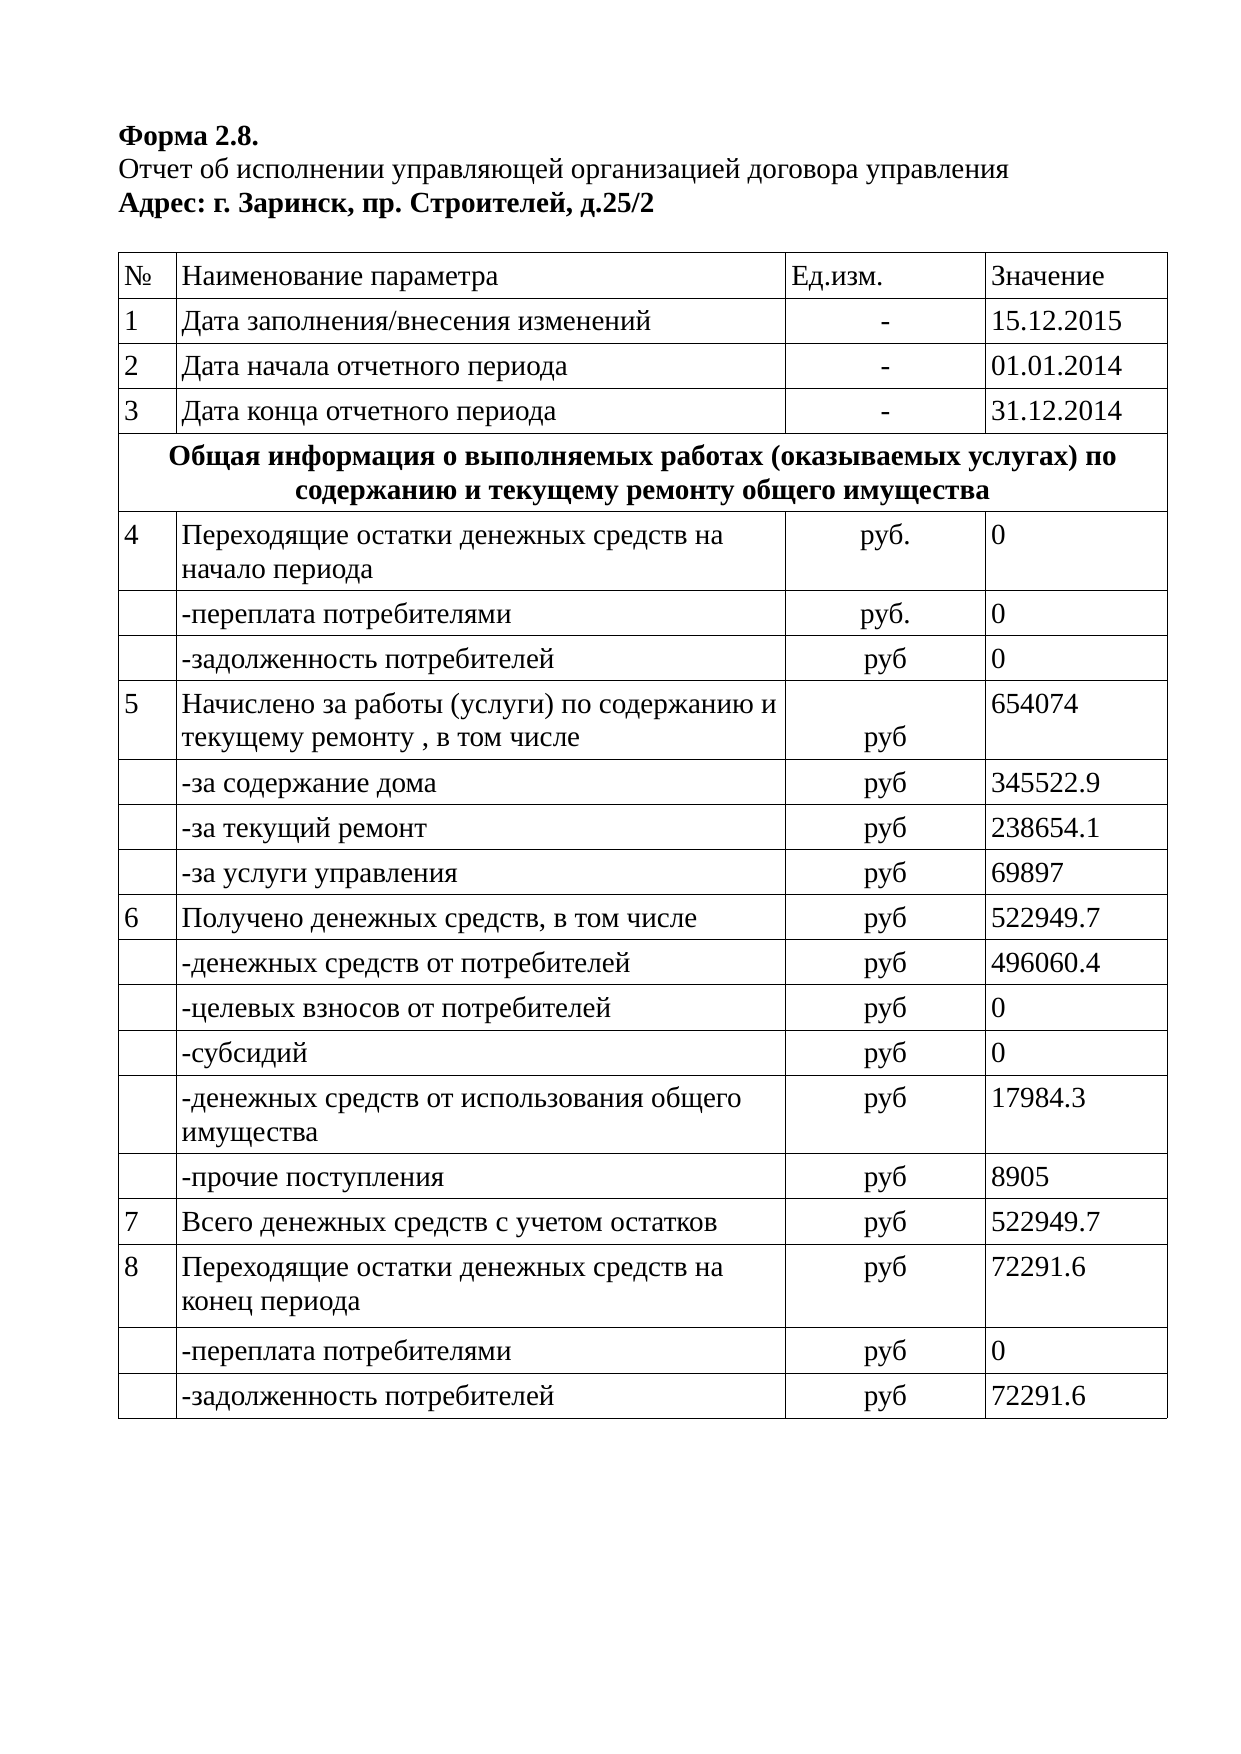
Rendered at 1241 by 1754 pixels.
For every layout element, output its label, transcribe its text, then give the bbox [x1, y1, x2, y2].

table_cell руб [786, 940, 985, 984]
table_cell 522949,7 [986, 1199, 1167, 1243]
text Отчет об исполнении управляющей организацией договора управления [118, 152, 1122, 185]
table_cell руб [786, 850, 985, 894]
table_cell 522949,7 [986, 895, 1167, 939]
table_cell 31.12.2014 [986, 389, 1167, 433]
table_header Значение [986, 253, 1167, 297]
table_cell руб. [786, 512, 985, 590]
table_cell [119, 805, 176, 849]
table_cell руб [786, 1031, 985, 1074]
table_cell руб [786, 681, 985, 759]
table_cell 15.12.2015 [986, 299, 1167, 342]
table_cell Дата заполнения/внесения изменений [177, 299, 785, 342]
table_cell -за текущий ремонт [177, 805, 785, 849]
table_cell [119, 1031, 176, 1074]
table_cell руб [786, 1328, 985, 1372]
table_header Ед.изм. [786, 253, 985, 297]
table_cell 0 [986, 985, 1167, 1029]
table_cell [119, 760, 176, 804]
table_cell руб [786, 1245, 985, 1327]
table_cell руб [786, 985, 985, 1029]
table_cell 5 [119, 681, 176, 759]
table_cell Дата конца отчетного периода [177, 389, 785, 433]
table_cell [119, 1328, 176, 1372]
table_cell 1 [119, 299, 176, 342]
table_cell [119, 1154, 176, 1198]
table_cell 654074 [986, 681, 1167, 759]
table_cell Переходящие остатки денежных средств на конец периода [177, 1245, 785, 1327]
table_cell 8905 [986, 1154, 1167, 1198]
table_cell - [786, 344, 985, 388]
table_cell -денежных средств от использования общего имущества [177, 1076, 785, 1153]
table_cell [119, 1374, 176, 1417]
table_header Наименование параметра [177, 253, 785, 297]
table_cell руб [786, 895, 985, 939]
table_cell Всего денежных средств с учетом остатков [177, 1199, 785, 1243]
table_cell 238654,1 [986, 805, 1167, 849]
table_header № [119, 253, 176, 297]
table_cell - [786, 299, 985, 342]
table_cell [119, 1076, 176, 1153]
table_cell 345522,9 [986, 760, 1167, 804]
table_cell руб [786, 1154, 985, 1198]
table_cell руб [786, 1076, 985, 1153]
table_cell Общая информация о выполняемых работах (оказываемых услугах) по содержанию и текущему ремонту общего имущества [119, 434, 1167, 511]
table_cell 0 [986, 1031, 1167, 1074]
table_cell -субсидий [177, 1031, 785, 1074]
table_cell [119, 636, 176, 680]
table_cell Дата начала отчетного периода [177, 344, 785, 388]
table_cell 72291,6 [986, 1374, 1167, 1417]
table_cell руб [786, 760, 985, 804]
table_cell -переплата потребителями [177, 1328, 785, 1372]
table_cell 496060,4 [986, 940, 1167, 984]
table_cell 0 [986, 636, 1167, 680]
table_cell руб [786, 636, 985, 680]
text Адрес: г. Заринск, пр. Строителей, д.25/2 [118, 185, 1122, 219]
table_cell -задолженность потребителей [177, 1374, 785, 1417]
table_cell 0 [986, 1328, 1167, 1372]
table_cell 8 [119, 1245, 176, 1327]
table_cell -целевых взносов от потребителей [177, 985, 785, 1029]
table_cell руб [786, 805, 985, 849]
table_cell руб [786, 1199, 985, 1243]
table_cell 3 [119, 389, 176, 433]
table_cell 0 [986, 512, 1167, 590]
table_cell 69897 [986, 850, 1167, 894]
table_cell 6 [119, 895, 176, 939]
table_cell [119, 940, 176, 984]
table_cell [119, 850, 176, 894]
table_cell 4 [119, 512, 176, 590]
table_cell 72291,6 [986, 1245, 1167, 1327]
table_cell 7 [119, 1199, 176, 1243]
table_cell 0 [986, 591, 1167, 635]
table_cell -за услуги управления [177, 850, 785, 894]
table_cell 2 [119, 344, 176, 388]
table_cell Начислено за работы (услуги) по содержанию и текущему ремонту , в том числе [177, 681, 785, 759]
table_cell руб [786, 1374, 985, 1417]
table_cell -прочие поступления [177, 1154, 785, 1198]
table_cell -переплата потребителями [177, 591, 785, 635]
text Форма 2.8. [118, 118, 1122, 152]
table_cell Получено денежных средств, в том числе [177, 895, 785, 939]
table_cell руб. [786, 591, 985, 635]
table_cell Переходящие остатки денежных средств на начало периода [177, 512, 785, 590]
table_cell -за содержание дома [177, 760, 785, 804]
table_cell - [786, 389, 985, 433]
table_cell 17984,3 [986, 1076, 1167, 1153]
table_cell [119, 985, 176, 1029]
table_cell [119, 591, 176, 635]
table_cell -задолженность потребителей [177, 636, 785, 680]
table_cell -денежных средств от потребителей [177, 940, 785, 984]
table_cell 01.01.2014 [986, 344, 1167, 388]
